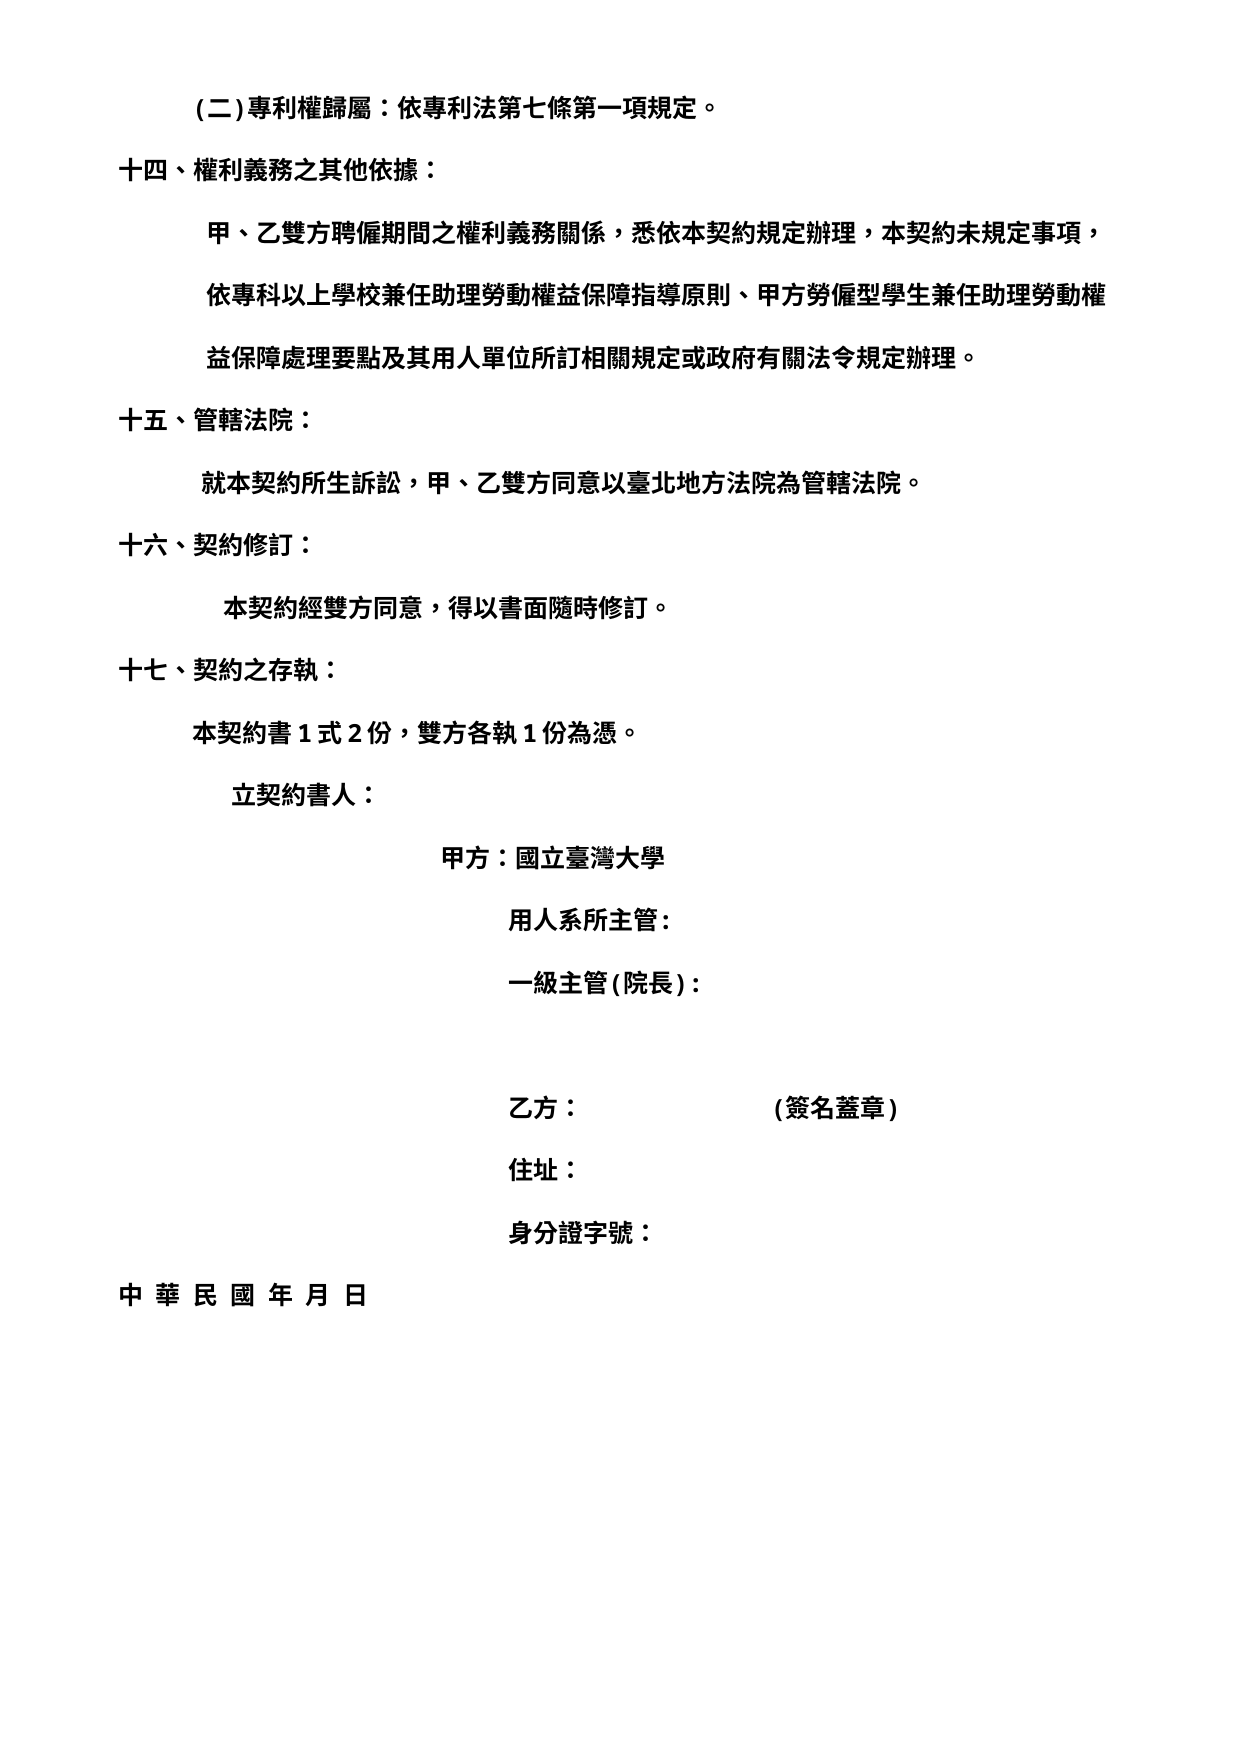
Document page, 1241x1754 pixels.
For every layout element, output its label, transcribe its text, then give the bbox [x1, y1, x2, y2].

text 立契約書人： [118, 752, 1122, 814]
text 本契約書1式2份，雙方各執1份為憑。 [133, 689, 1122, 752]
text 用人系所主管: [118, 877, 1122, 939]
text 一級主管(院長): [118, 939, 1122, 1002]
text 乙方： (簽名蓋章) [118, 1064, 1122, 1127]
text 十七、契約之存執： [103, 627, 1122, 689]
text 十五、管轄法院： [118, 377, 1122, 439]
text 甲方：國立臺灣大學 [118, 814, 1122, 877]
text 十六、契約修訂： [118, 502, 1122, 564]
text 就本契約所生訴訟，甲、乙雙方同意以臺北地方法院為管轄法院。 [201, 439, 1122, 502]
text 本契約經雙方同意，得以書面隨時修訂。 [103, 564, 1122, 627]
text 住址： [118, 1127, 1122, 1189]
text 甲、乙雙方聘僱期間之權利義務關係，悉依本契約規定辦理，本契約未規定事項，依專科以上學校兼任助理勞動權益保障指導原則、甲方勞僱型學生兼任助理勞動權益保障處理要點及其用人單位所訂相關規定或政府有關法令規定辦理。 [207, 189, 1122, 377]
text 身分證字號： [118, 1189, 1122, 1252]
text (二)專利權歸屬：依專利法第七條第一項規定。 [192, 64, 1122, 127]
text 十四、權利義務之其他依據： [118, 127, 1122, 189]
text 中 華 民 國 年 月 日 [118, 1252, 1122, 1314]
